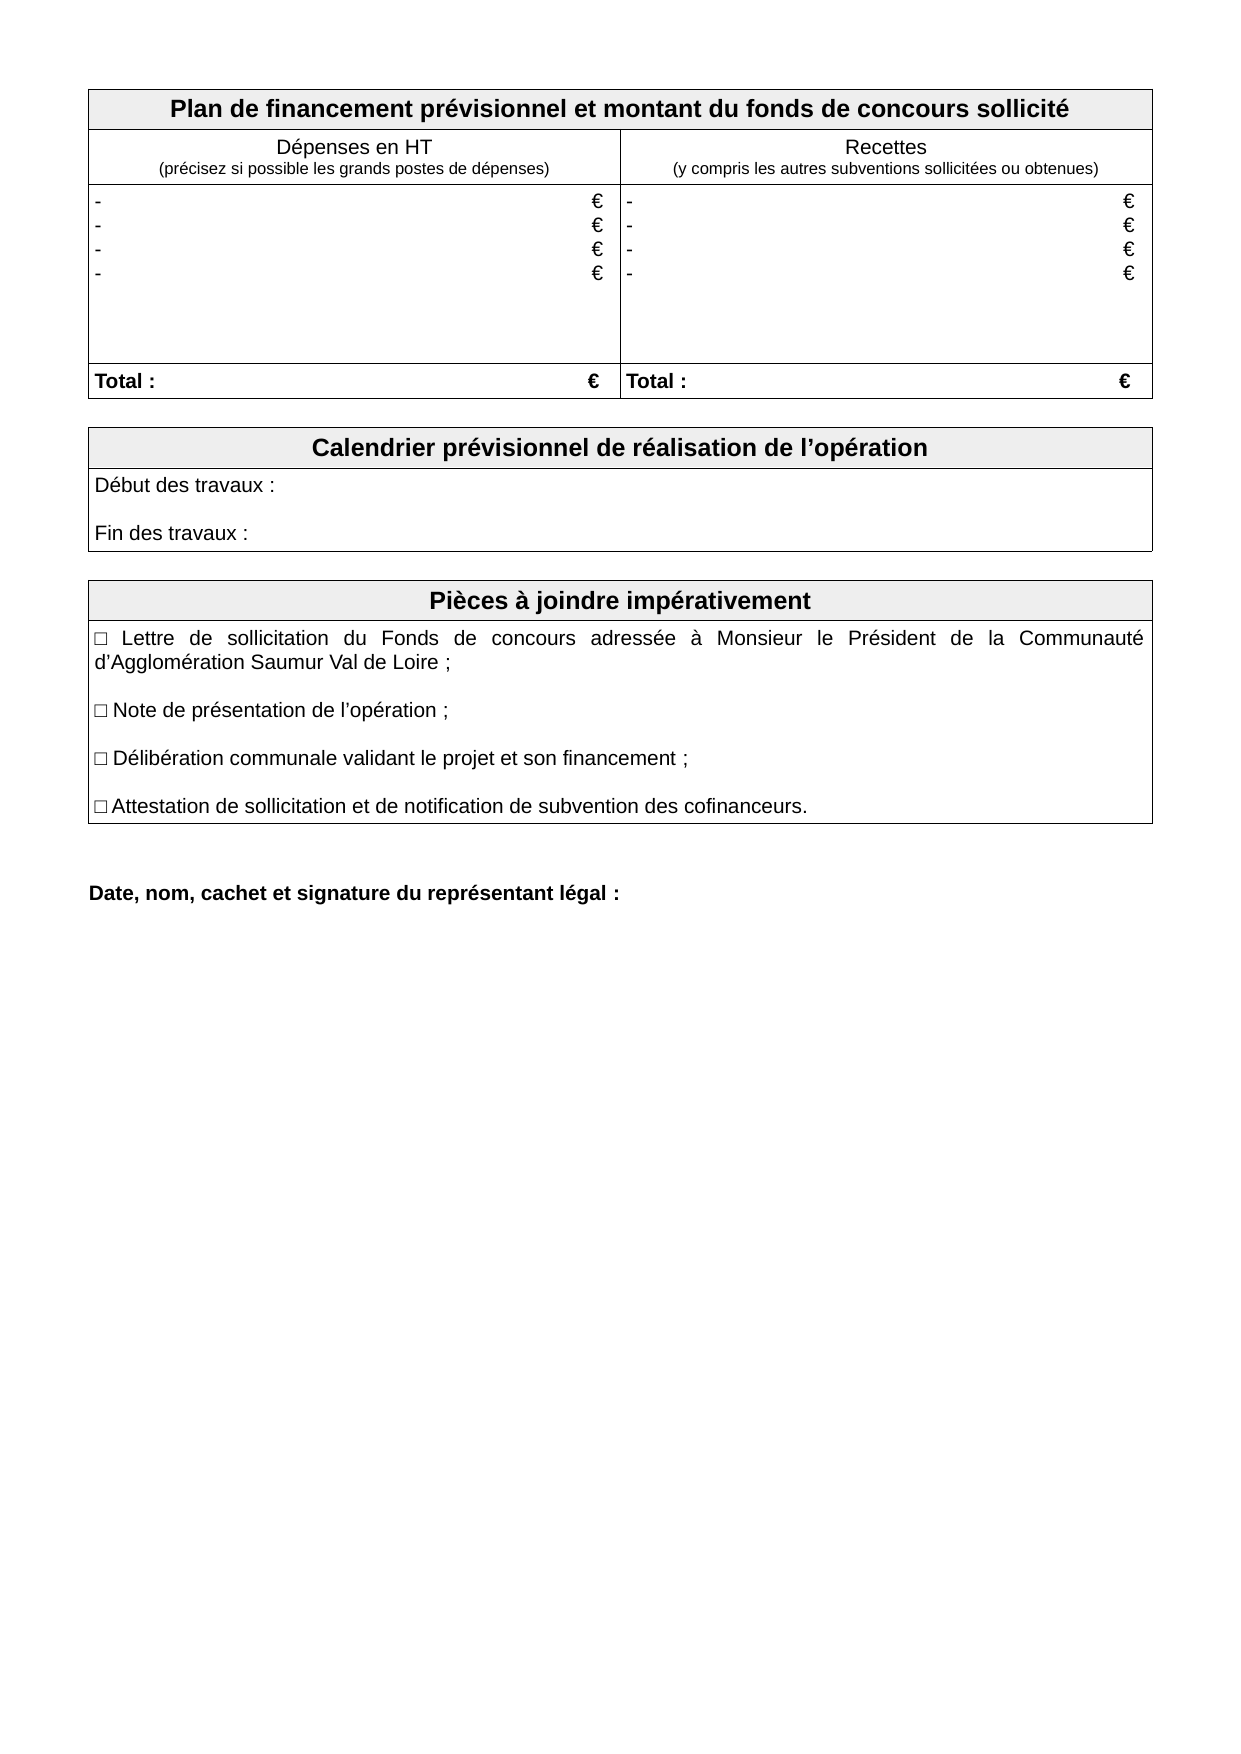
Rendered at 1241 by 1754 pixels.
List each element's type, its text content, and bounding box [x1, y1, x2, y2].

table_cell Dépenses en HT (précisez si possible les grands postes de dépenses) [89, 130, 620, 183]
table_cell Total : € [89, 364, 620, 398]
table_header Calendrier prévisionnel de réalisation de l’opération [89, 428, 1152, 467]
table_header Plan de financement prévisionnel et montant du fonds de concours sollicité [89, 90, 1152, 129]
table_header Pièces à joindre impérativement [89, 581, 1152, 620]
text Date, nom, cachet et signature du représentant légal : [88, 881, 1152, 905]
table_cell Début des travaux : Fin des travaux : [89, 469, 1152, 551]
table_cell Total : € [621, 364, 1152, 398]
table_cell Recettes (y compris les autres subventions sollicitées ou obtenues) [621, 130, 1152, 183]
table_cell - € - € - € - € [89, 185, 620, 363]
table_cell □ Lettre de sollicitation du Fonds de concours adressée à Monsieur le Président de la Communauté d’Agglomération Saumur Val de Loire ; □ Note de présentation de l’opération ; □ Délibération communale validant le projet et son financement ; □ Attestation de sollicitation et de notification de subvention des cofinanceurs. [89, 621, 1152, 823]
table_cell - € - € - € - € [621, 185, 1152, 363]
